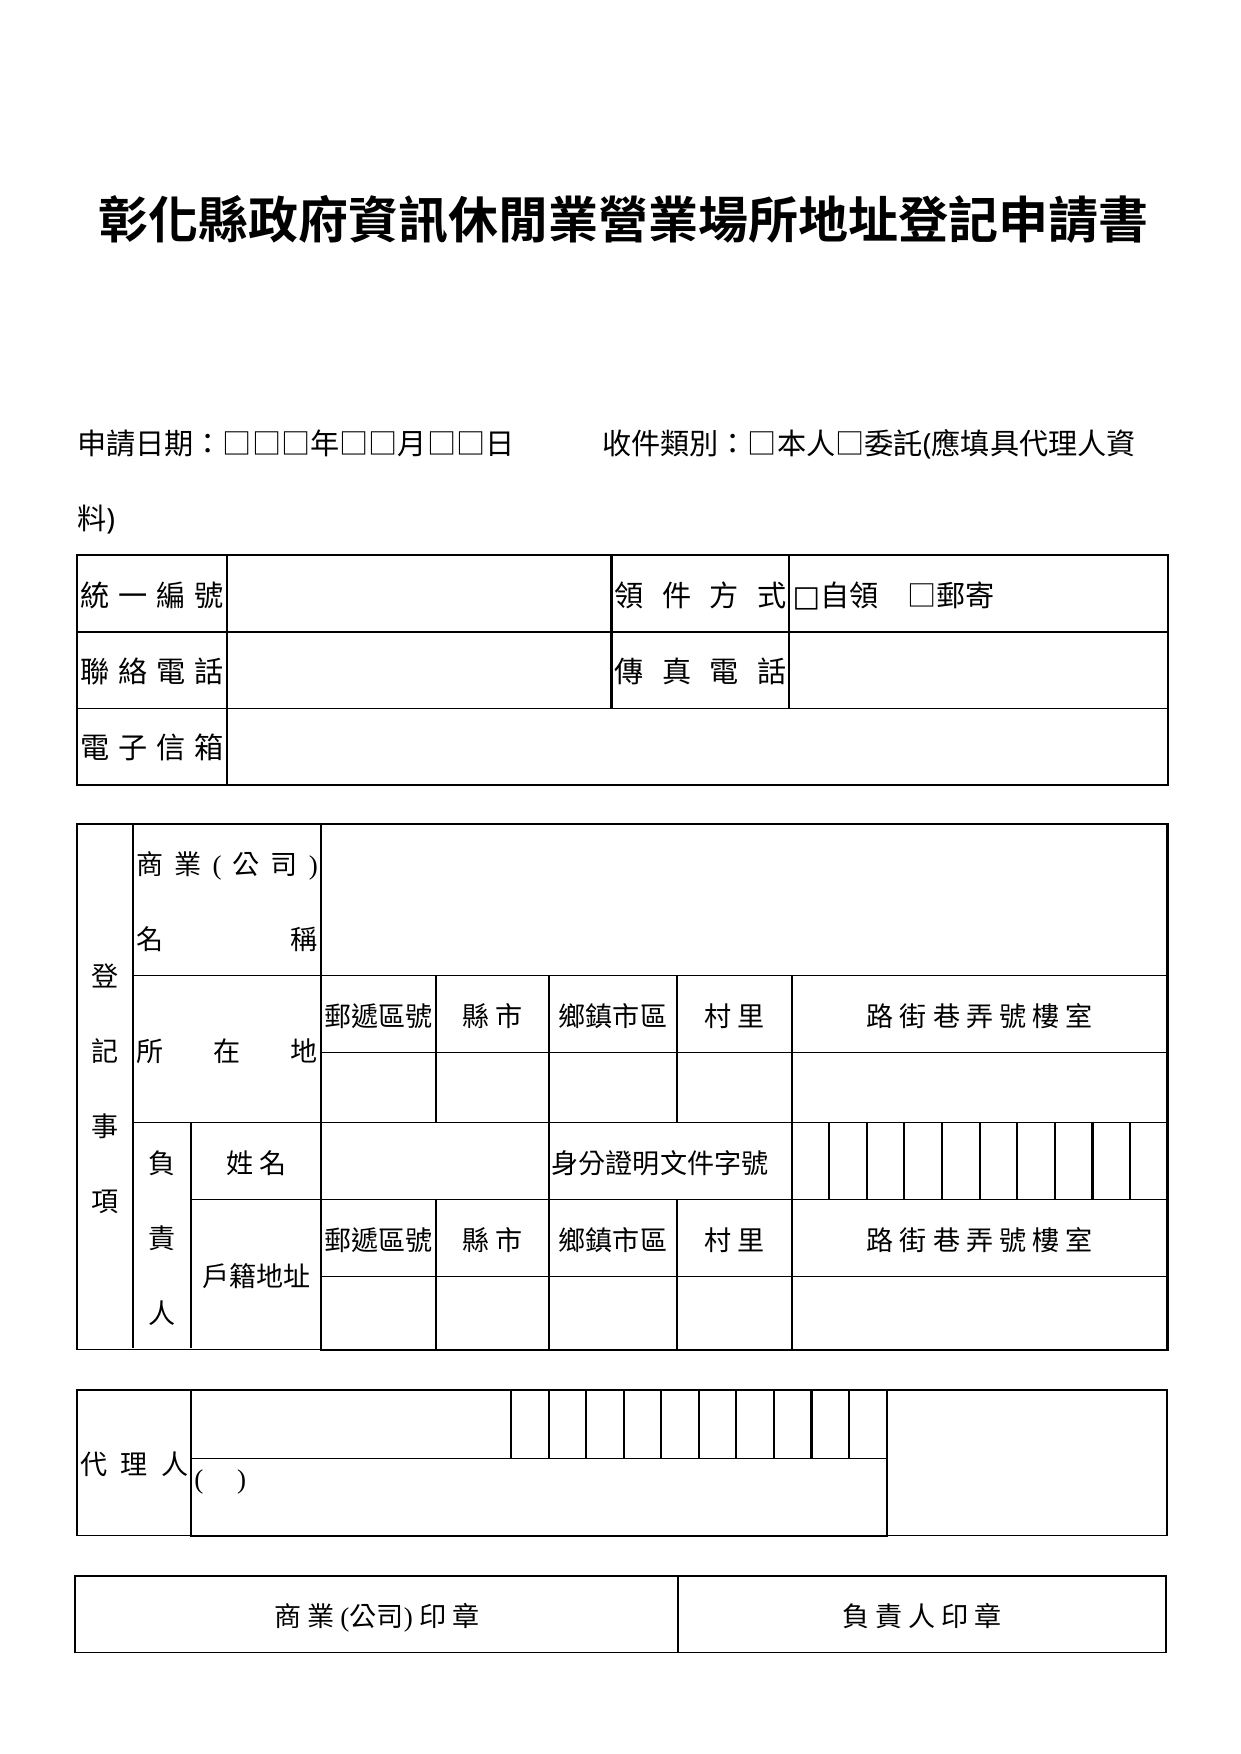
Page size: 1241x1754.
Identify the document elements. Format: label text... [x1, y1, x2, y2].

table_cell 所在地 [134, 976, 320, 1122]
text 彰化縣政府資訊休閒業營業場所地址登記申請書 [77, 179, 1169, 254]
table_cell [1094, 1123, 1129, 1199]
table_cell [868, 1123, 903, 1199]
table_cell 路 街 巷 弄 號 樓 室 [793, 976, 1166, 1052]
table_header [192, 1391, 510, 1458]
table_header [550, 1391, 585, 1458]
table_header 商業(公司) 名稱 [134, 825, 320, 975]
table_cell 鄉鎮市區 [550, 1200, 676, 1276]
table_cell [322, 1053, 435, 1122]
table_header 商 業 (公司) 印 章 [76, 1577, 677, 1652]
table_cell [793, 1277, 1166, 1349]
table_cell 村 里 [678, 1200, 791, 1276]
table_cell 郵遞區號 [322, 976, 435, 1052]
table_cell ( ) [192, 1459, 886, 1535]
table_cell [322, 1277, 435, 1349]
table_cell 郵遞區號 [322, 1200, 435, 1276]
table_cell [1018, 1123, 1054, 1199]
table_header [813, 1391, 848, 1458]
table_header 統一編號 [78, 556, 226, 631]
table_header [775, 1391, 810, 1458]
table_header 負 責 人 印 章 [679, 1577, 1165, 1652]
table_cell 村 里 [678, 976, 791, 1052]
table_header [850, 1391, 886, 1458]
table_header [322, 825, 1166, 975]
table_cell 姓 名 [192, 1123, 320, 1199]
table_header □自領 □郵寄 [790, 556, 1167, 631]
table_cell 鄉鎮市區 [550, 976, 676, 1052]
table_cell 聯絡電話 [78, 633, 226, 707]
table_cell 電子信箱 [78, 709, 226, 783]
table_cell 路 街 巷 弄 號 樓 室 [793, 1200, 1166, 1276]
table_cell 身分證明文件字號 [550, 1123, 791, 1199]
text 申請日期：□□□年□□月□□日 收件類別：□本人□委託(應填具代理人資料) [77, 404, 1169, 554]
table_header [587, 1391, 623, 1458]
table_cell [437, 1053, 548, 1122]
table_header [737, 1391, 773, 1458]
table_cell [550, 1277, 676, 1349]
table_header [512, 1391, 548, 1458]
table_cell [322, 1123, 548, 1199]
table_cell [981, 1123, 1016, 1199]
table_header [662, 1391, 698, 1458]
table_cell [793, 1123, 828, 1199]
table_cell [678, 1277, 791, 1349]
table_cell [228, 709, 1167, 783]
table_header [228, 556, 610, 631]
table_cell [1131, 1123, 1166, 1199]
table_cell [943, 1123, 979, 1199]
table_cell 縣 市 [437, 1200, 548, 1276]
table_header [625, 1391, 660, 1458]
table_cell [905, 1123, 941, 1199]
table_cell [1056, 1123, 1091, 1199]
table_cell 縣 市 [437, 976, 548, 1052]
table_cell 負 責 人 [133, 1123, 191, 1349]
table_cell [830, 1123, 866, 1199]
table_header 代理人 [78, 1391, 190, 1535]
table_cell 戶籍地址 [191, 1200, 320, 1349]
table_cell 傳真電話 [613, 633, 788, 707]
table_header [700, 1391, 735, 1458]
table_header 領件方式 [613, 556, 788, 631]
table_cell [550, 1053, 676, 1122]
table_cell [228, 633, 610, 707]
table_header [888, 1391, 1166, 1535]
table_cell [793, 1053, 1166, 1122]
table_cell [437, 1277, 548, 1349]
table_cell [790, 633, 1167, 707]
table_header 登 記 事 項 [78, 825, 133, 1349]
table_cell [678, 1053, 791, 1122]
